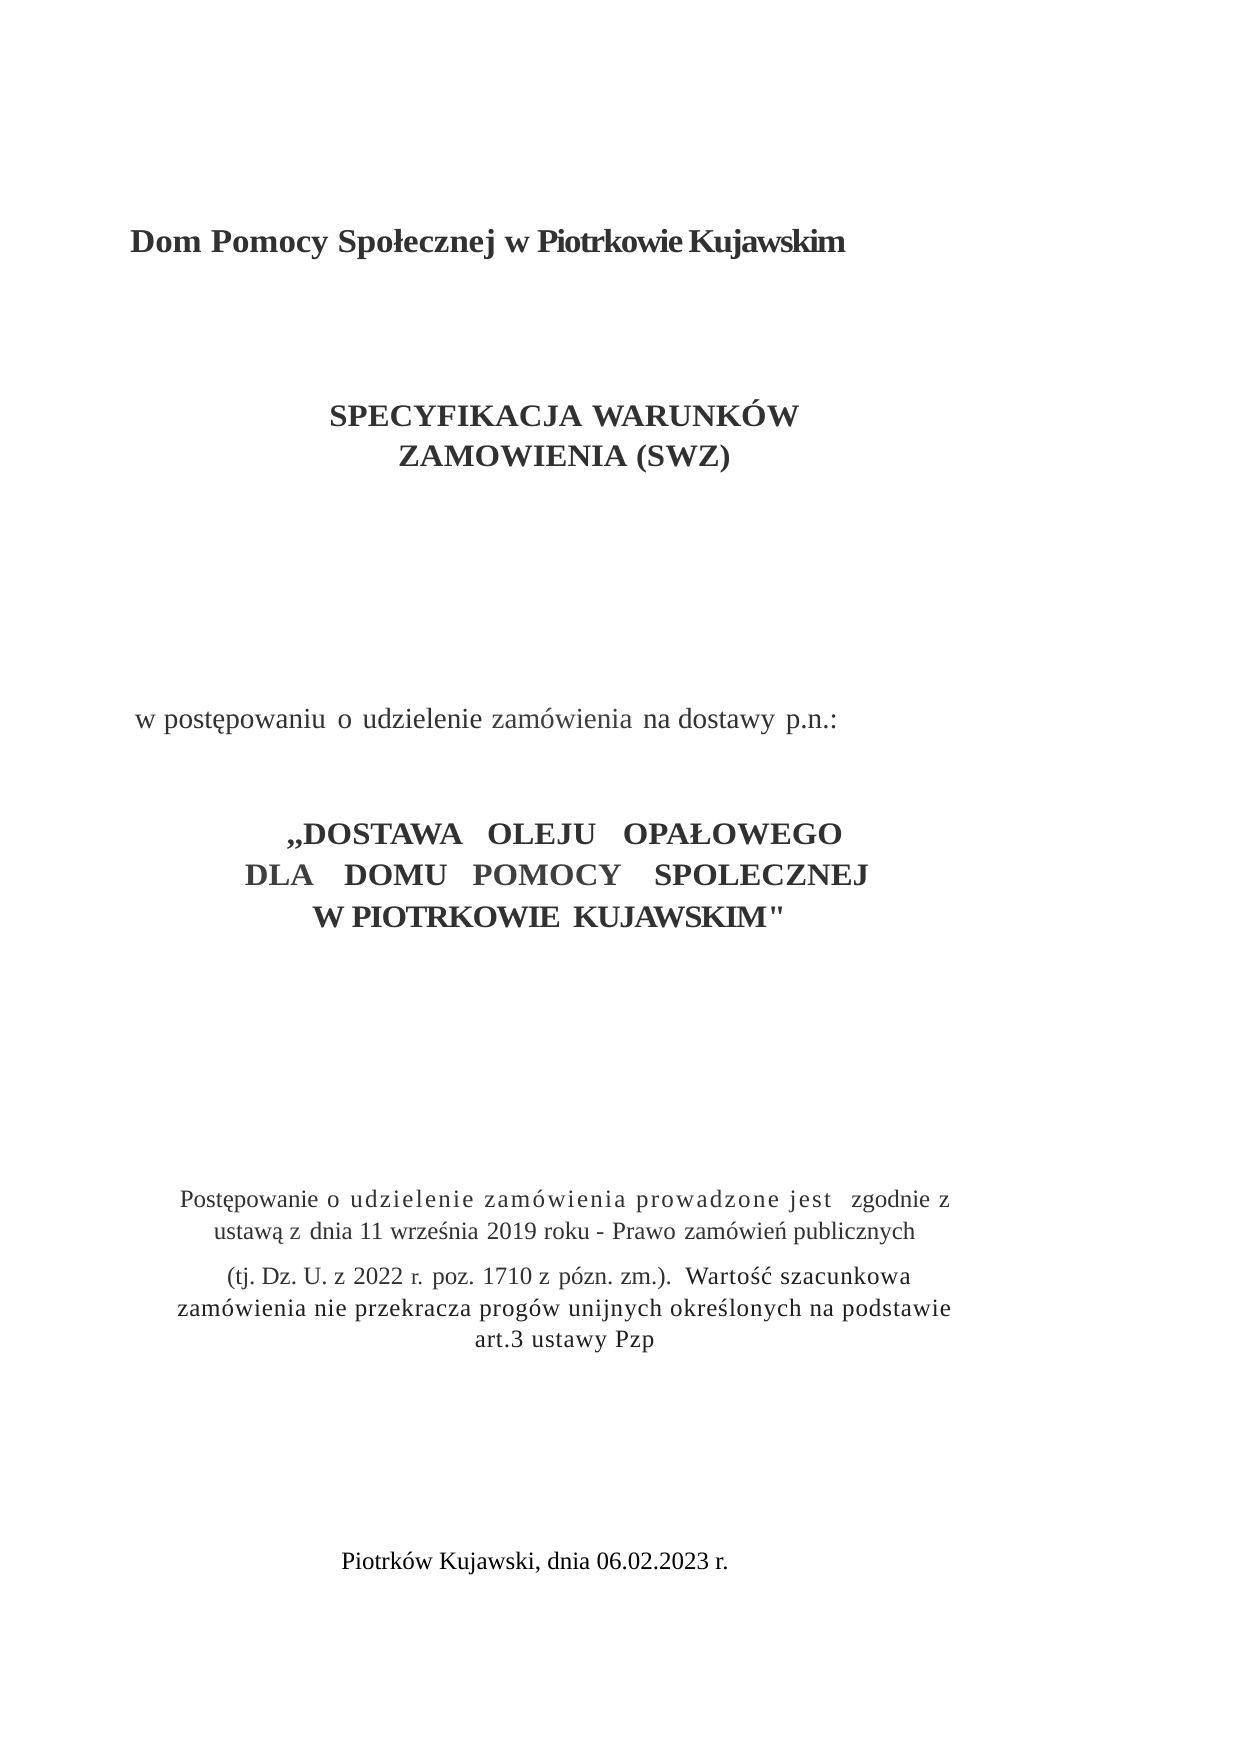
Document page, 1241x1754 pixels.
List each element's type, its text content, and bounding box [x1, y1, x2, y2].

text Dom Pomocy Społecznej w Piotrkowie Kujawskim [118, 221, 853, 260]
text (tj. Dz. U. z 2022 r. poz. 1710 z pózn. zm.). Wartość szacunkowa zamówienia nie przekracza progów unijnych określonych na podstawie art.3 ustawy Pzp [150, 1261, 979, 1353]
text Postępowanie o udzielenie zamówienia prowadzone jest zgodnie z ustawą z dnia 11 września 2019 roku - Prawo zamówień publicznych [150, 1184, 979, 1245]
text Piotrków Kujawski, dnia 06.02.2023 r. [118, 1544, 1122, 1575]
text ,,DOSTAWA OLEJU OPAŁOWEGO [279, 815, 850, 851]
text W PIOTRKOWIE KUJAWSKIM" [118, 898, 979, 934]
text w postępowaniu o udzielenie zamówienia na dostawy p.n.: [118, 702, 854, 735]
text DLA DOMU POMOCY SPOLECZNEJ [118, 856, 979, 892]
text SPECYFIKACJA WARUNKÓW ZAMOWIENIA (SWZ) [279, 397, 849, 474]
